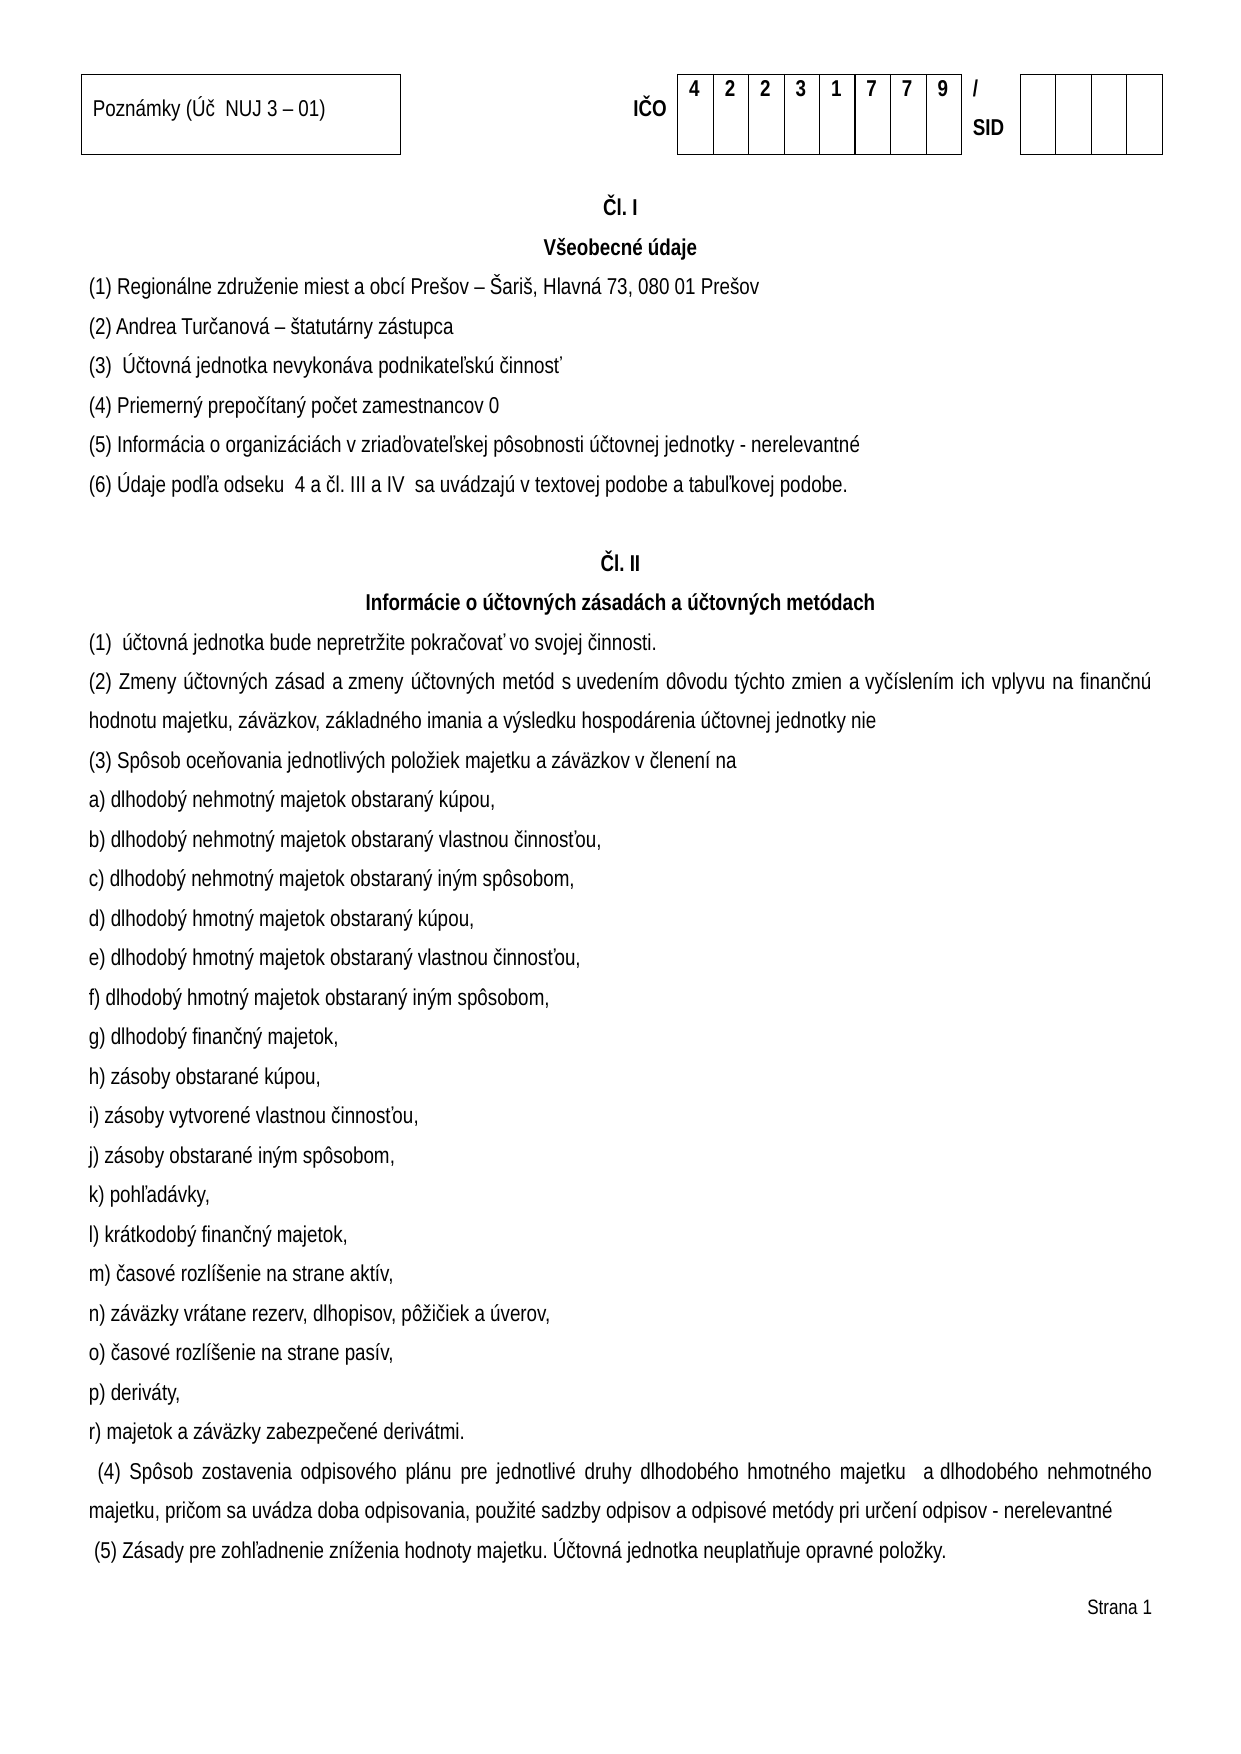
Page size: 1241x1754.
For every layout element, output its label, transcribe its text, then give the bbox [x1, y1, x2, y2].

text k) pohľadávky, [89, 1181, 1152, 1208]
text e) dlhodobý hmotný majetok obstaraný vlastnou činnosťou, [89, 944, 1152, 971]
text n) záväzky vrátane rezerv, dlhopisov, pôžičiek a úverov, [89, 1300, 1152, 1326]
text (3) Spôsob oceňovania jednotlivých položiek majetku a záväzkov v členení na [89, 747, 1152, 773]
text r) majetok a záväzky zabezpečené derivátmi. [89, 1418, 1152, 1444]
text d) dlhodobý hmotný majetok obstaraný kúpou, [89, 905, 1152, 931]
table_header [1056, 75, 1091, 154]
subtitle Všeobecné údaje [89, 234, 1152, 260]
table_header Poznámky (Úč NUJ 3 – 01) [82, 75, 400, 154]
text c) dlhodobý nehmotný majetok obstaraný iným spôsobom, [89, 865, 1152, 892]
table_header /SID [962, 74, 1020, 154]
text (5) Informácia o organizáciách v zriaďovateľskej pôsobnosti účtovnej jednotky - nerelevantné [89, 431, 1152, 457]
text j) zásoby obstarané iným spôsobom, [89, 1142, 1152, 1168]
table_header 9 [927, 75, 961, 154]
text f) dlhodobý hmotný majetok obstaraný iným spôsobom, [89, 984, 1152, 1010]
text (4) Priemerný prepočítaný počet zamestnancov 0 [89, 392, 1152, 418]
text l) krátkodobý finančný majetok, [89, 1221, 1152, 1247]
subtitle Čl. II [89, 549, 1152, 576]
table_header 7 [891, 75, 926, 154]
text a) dlhodobý nehmotný majetok obstaraný kúpou, [89, 786, 1152, 813]
text o) časové rozlíšenie na strane pasív, [89, 1339, 1152, 1366]
table_header 7 [856, 75, 890, 154]
table_header 2 [749, 75, 784, 154]
table_header 4 [678, 75, 713, 154]
text b) dlhodobý nehmotný majetok obstaraný vlastnou činnosťou, [89, 826, 1152, 852]
text (5) Zásady pre zohľadnenie zníženia hodnoty majetku. Účtovná jednotka neuplatňuje opravné položky. [89, 1537, 1152, 1563]
text p) deriváty, [89, 1379, 1152, 1405]
table_header 1 [820, 75, 854, 154]
subtitle Čl. I [89, 194, 1152, 221]
text (6) Údaje podľa odseku 4 a čl. III a IV sa uvádzajú v textovej podobe a tabuľkovej podobe. [89, 471, 1152, 497]
table_header [1127, 75, 1162, 154]
text (2) Zmeny účtovných zásad a zmeny účtovných metód s uvedením dôvodu týchto zmien a vyčíslením ich vplyvu na finančnú hodnotu majetku, záväzkov, základného imania a výsledku hospodárenia účtovnej jednotky nie [89, 668, 1152, 734]
table_header [1092, 75, 1126, 154]
table_header 3 [785, 75, 819, 154]
subtitle Informácie o účtovných zásadách a účtovných metódach [89, 589, 1152, 615]
text i) zásoby vytvorené vlastnou činnosťou, [89, 1102, 1152, 1129]
text (3) Účtovná jednotka nevykonáva podnikateľskú činnosť [89, 352, 1152, 378]
text (4) Spôsob zostavenia odpisového plánu pre jednotlivé druhy dlhodobého hmotného majetku a dlhodobého nehmotného majetku, pričom sa uvádza doba odpisovania, použité sadzby odpisov a odpisové metódy pri určení odpisov - nerelevantné [89, 1458, 1152, 1523]
table_header 2 [714, 75, 748, 154]
text (1) účtovná jednotka bude nepretržite pokračovať vo svojej činnosti. [89, 628, 1152, 655]
text m) časové rozlíšenie na strane aktív, [89, 1260, 1152, 1287]
text g) dlhodobý finančný majetok, [89, 1023, 1152, 1050]
table_header [1021, 75, 1055, 154]
text (2) Andrea Turčanová – štatutárny zástupca [89, 313, 1152, 339]
table_header IČO [401, 74, 677, 154]
text h) zásoby obstarané kúpou, [89, 1063, 1152, 1089]
text (1) Regionálne združenie miest a obcí Prešov – Šariš, Hlavná 73, 080 01 Prešov [89, 273, 1152, 299]
